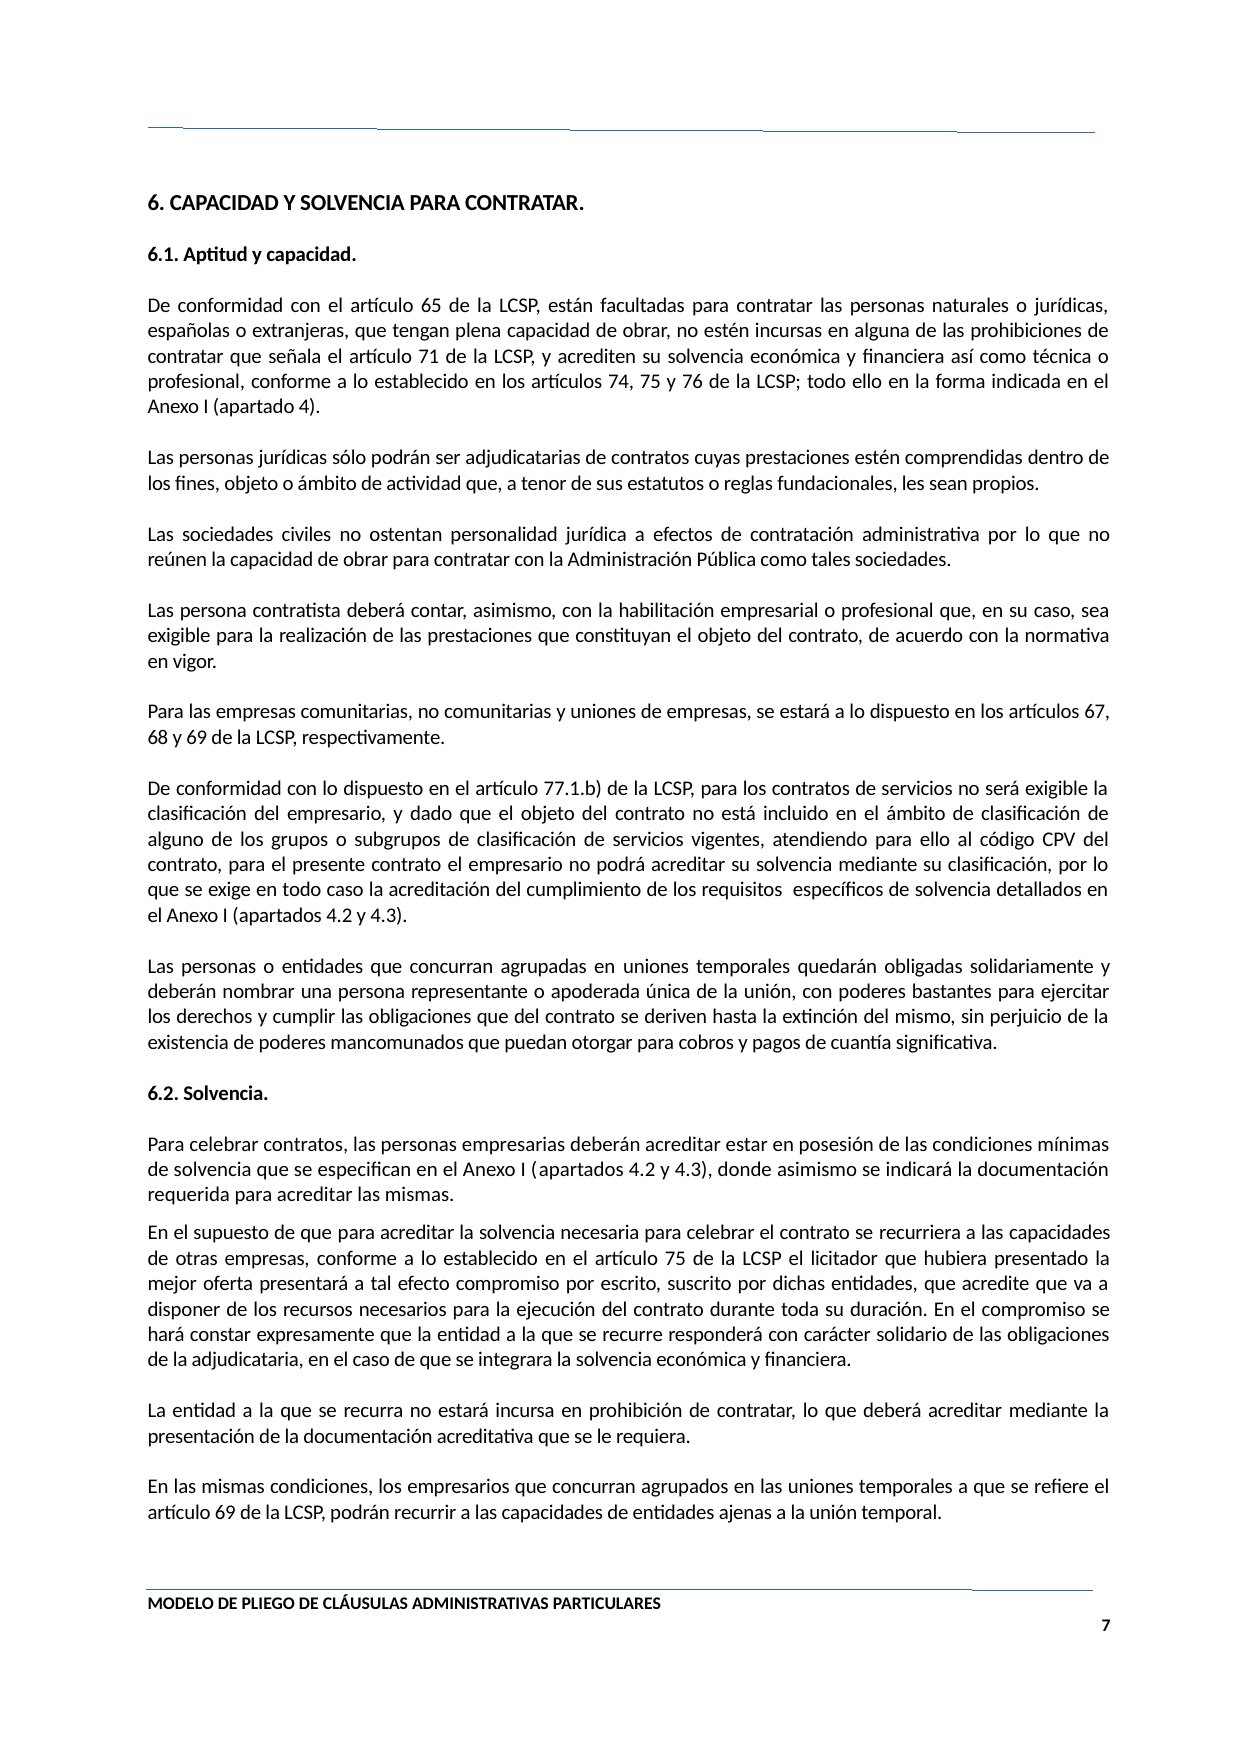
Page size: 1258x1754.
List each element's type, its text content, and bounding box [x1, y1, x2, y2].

text En el supuesto de que para acreditar la solvencia necesaria para celebrar el contrato se recurriera a las capacidades de otras empresas, conforme a lo establecido en el artículo 75 de la LCSP el licitador que hubiera presentado la mejor oferta presentará a tal efecto compromiso por escrito, suscrito por dichas entidades, que acredite que va a disponer de los recursos necesarios para la ejecución del contrato durante toda su duración. En el compromiso se hará constar expresamente que la entidad a la que se recurre responderá con carácter solidario de las obligaciones de la adjudicataria, en el caso de que se integrara la solvencia económica y financiera. [147, 1219, 1110, 1372]
text 6.1. Aptitud y capacidad. [147, 241, 1110, 267]
text La entidad a la que se recurra no estará incursa en prohibición de contratar, lo que deberá acreditar mediante la presentación de la documentación acreditativa que se le requiera. [147, 1397, 1110, 1448]
text 6.2. Solvencia. [147, 1080, 1110, 1105]
text Para las empresas comunitarias, no comunitarias y uniones de empresas, se estará a lo dispuesto en los artículos 67, 68 y 69 de la LCSP, respectivamente. [147, 699, 1110, 749]
text Las sociedades civiles no ostentan personalidad jurídica a efectos de contratación administrativa por lo que no reúnen la capacidad de obrar para contratar con la Administración Pública como tales sociedades. [147, 521, 1110, 572]
text En las mismas condiciones, los empresarios que concurran agrupados en las uniones temporales a que se refiere el artículo 69 de la LCSP, podrán recurrir a las capacidades de entidades ajenas a la unión temporal. [147, 1474, 1110, 1524]
text 6. CAPACIDAD Y SOLVENCIA PARA CONTRATAR. [147, 188, 1110, 216]
text Para celebrar contratos, las personas empresarias deberán acreditar estar en posesión de las condiciones mínimas de solvencia que se especifican en el Anexo I (apartados 4.2 y 4.3), donde asimismo se indicará la documentación requerida para acreditar las mismas. [147, 1131, 1110, 1207]
text Las persona contratista deberá contar, asimismo, con la habilitación empresarial o profesional que, en su caso, sea exigible para la realización de las prestaciones que constituyan el objeto del contrato, de acuerdo con la normativa en vigor. [147, 597, 1110, 673]
text Las personas jurídicas sólo podrán ser adjudicatarias de contratos cuyas prestaciones estén comprendidas dentro de los fines, objeto o ámbito de actividad que, a tenor de sus estatutos o reglas fundacionales, les sean propios. [147, 444, 1110, 495]
text De conformidad con el artículo 65 de la LCSP, están facultadas para contratar las personas naturales o jurídicas, españolas o extranjeras, que tengan plena capacidad de obrar, no estén incursas en alguna de las prohibiciones de contratar que señala el artículo 71 de la LCSP, y acrediten su solvencia económica y financiera así como técnica o profesional, conforme a lo establecido en los artículos 74, 75 y 76 de la LCSP; todo ello en la forma indicada en el Anexo I (apartado 4). [147, 292, 1110, 419]
text Las personas o entidades que concurran agrupadas en uniones temporales quedarán obligadas solidariamente y deberán nombrar una persona representante o apoderada única de la unión, con poderes bastantes para ejercitar los derechos y cumplir las obligaciones que del contrato se deriven hasta la extinción del mismo, sin perjuicio de la existencia de poderes mancomunados que puedan otorgar para cobros y pagos de cuantía significativa. [147, 953, 1110, 1054]
text De conformidad con lo dispuesto en el artículo 77.1.b) de la LCSP, para los contratos de servicios no será exigible la clasificación del empresario, y dado que el objeto del contrato no está incluido en el ámbito de clasificación de alguno de los grupos o subgrupos de clasificación de servicios vigentes, atendiendo para ello al código CPV del contrato, para el presente contrato el empresario no podrá acreditar su solvencia mediante su clasificación, por lo que se exige en todo caso la acreditación del cumplimiento de los requisitos específicos de solvencia detallados en el Anexo I (apartados 4.2 y 4.3). [147, 775, 1110, 927]
